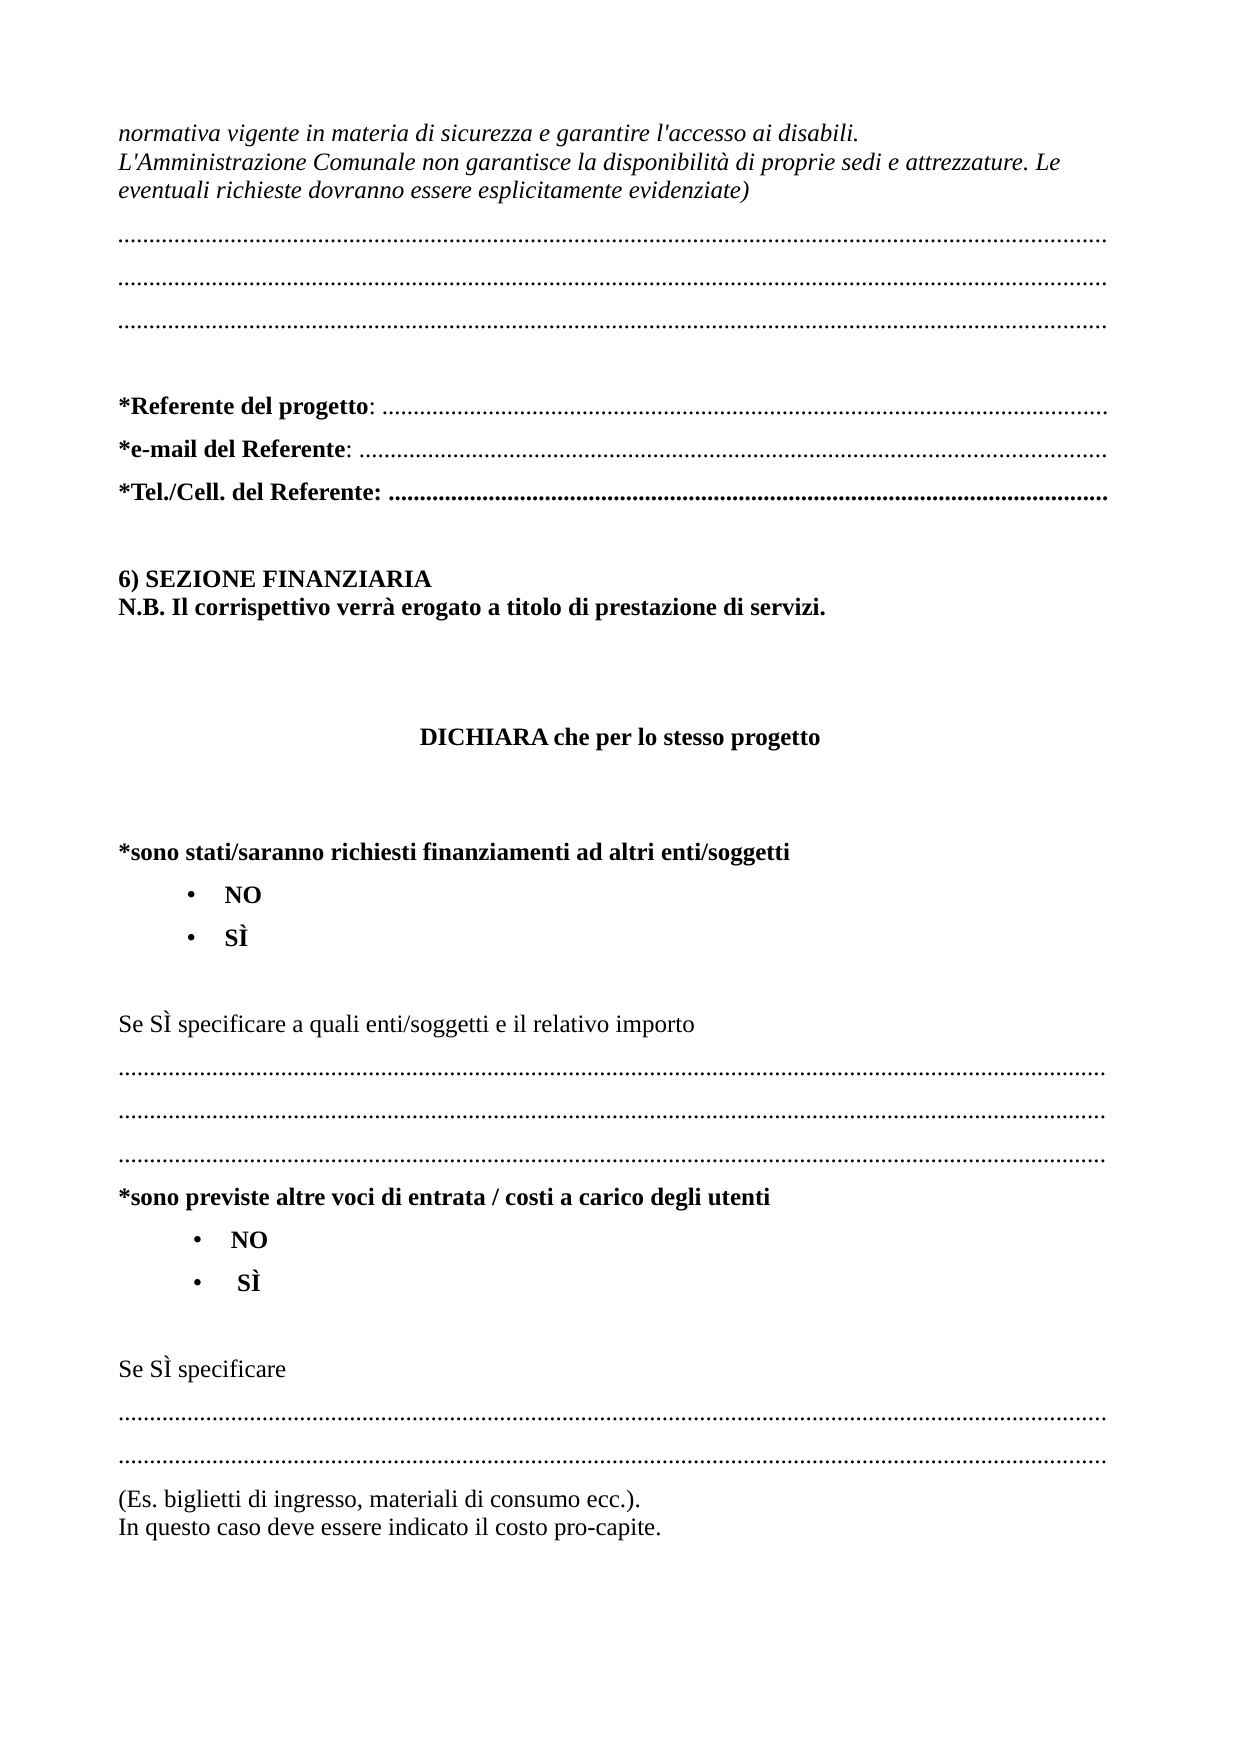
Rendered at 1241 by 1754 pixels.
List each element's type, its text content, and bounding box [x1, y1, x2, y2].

text eventuali richieste dovranno essere esplicitamente evidenziate) [118, 176, 1122, 204]
text Se SÌ specificare a quali enti/soggetti e il relativo importo [118, 1009, 1122, 1038]
text *Referente del progetto: [118, 391, 1122, 420]
list NO [193, 1225, 1122, 1254]
list SÌ [187, 923, 1122, 952]
text In questo caso deve essere indicato il costo pro-capite. [118, 1512, 1122, 1541]
list NO [187, 880, 1122, 909]
text (Es. biglietti di ingresso, materiali di consumo ecc.). [118, 1484, 1122, 1512]
text N.B. Il corrispettivo verrà erogato a titolo di prestazione di servizi. [118, 592, 1122, 621]
text *sono stati/saranno richiesti finanziamenti ad altri enti/soggetti [118, 837, 1122, 866]
text DICHIARA che per lo stesso progetto [118, 722, 1122, 751]
text *Tel./Cell. del Referente: [118, 477, 1122, 506]
text 6) SEZIONE FINANZIARIA [118, 564, 1122, 592]
list SÌ [193, 1268, 1122, 1297]
text *e-mail del Referente: [118, 434, 1122, 463]
text normativa vigente in materia di sicurezza e garantire l'accesso ai disabili. [118, 118, 1122, 147]
text L'Amministrazione Comunale non garantisce la disponibilità di proprie sedi e attrezzature. Le [118, 147, 1122, 176]
text *sono previste altre voci di entrata / costi a carico degli utenti [118, 1182, 1122, 1211]
text Se SÌ specificare [118, 1354, 1122, 1383]
